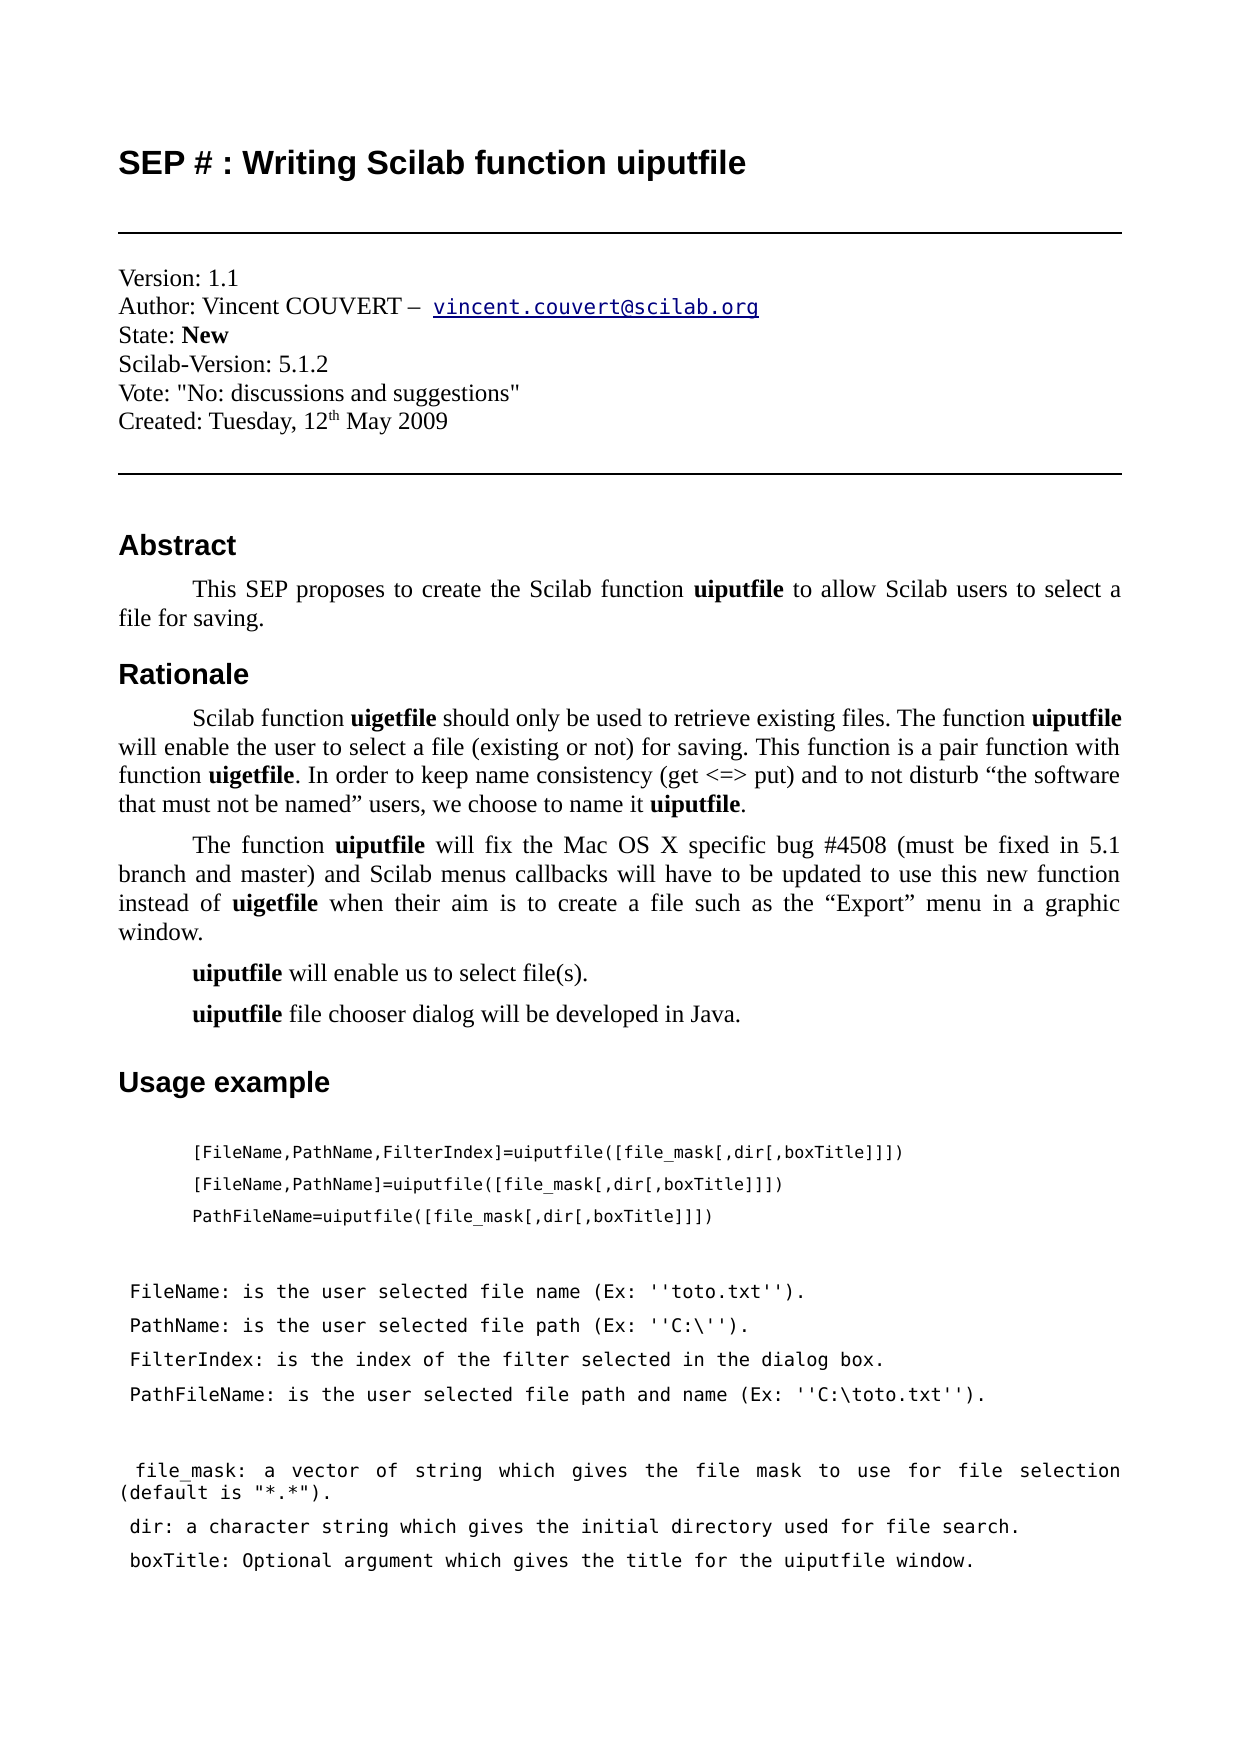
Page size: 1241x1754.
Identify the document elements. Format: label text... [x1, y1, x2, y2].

text Vote: "No: discussions and suggestions" [118, 378, 1122, 406]
text Scilab-Version: 5.1.2 [118, 349, 1122, 378]
text Author: Vincent COUVERT – vincent.couvert@scilab.org [118, 291, 1122, 320]
text file_mask: a vector of string which gives the file mask to use for file selection (default is "*.*"). [118, 1460, 1122, 1504]
text State: New [118, 320, 1122, 349]
text The function uiputfile will fix the Mac OS X specific bug #4508 (must be fixed in 5.1 branch and master) and Scilab menus callbacks will have to be updated to use this new function instead of uigetfile when their aim is to create a file such as the “Export” menu in a graphic window. [118, 831, 1122, 946]
subtitle Usage example [118, 1066, 1122, 1099]
subtitle SEP # : Writing Scilab function uiputfile [118, 143, 1122, 182]
subtitle Rationale [118, 657, 1122, 691]
text This SEP proposes to create the Scilab function uiputfile to allow Scilab users to select a file for saving. [118, 574, 1122, 632]
text boxTitle: Optional argument which gives the title for the uiputfile window. [118, 1551, 1122, 1572]
text Scilab function uigetfile should only be used to retrieve existing files. The function uiputfile will enable the user to select a file (existing or not) for saving. This function is a pair function with function uigetfile. In order to keep name consistency (get <=> put) and to not disturb “the software that must not be named” users, we choose to name it uiputfile. [118, 703, 1122, 818]
text uiputfile will enable us to select file(s). [118, 958, 1122, 987]
text PathFileName=uiputfile([file_mask[,dir[,boxTitle]]]) [118, 1207, 1122, 1227]
text FilterIndex: is the index of the filter selected in the dialog box. [118, 1349, 1122, 1371]
text PathFileName: is the user selected file path and name (Ex: ''C:\toto.txt''). [118, 1384, 1122, 1406]
text FileName: is the user selected file name (Ex: ''toto.txt''). [118, 1281, 1122, 1303]
text Created: Tuesday, 12th May 2009 [118, 406, 1122, 435]
text dir: a character string which gives the initial directory used for file search. [118, 1516, 1122, 1538]
text Version: 1.1 [118, 263, 1122, 291]
text PathName: is the user selected file path (Ex: ''C:\''). [118, 1315, 1122, 1337]
text uiputfile file chooser dialog will be developed in Java. [118, 999, 1122, 1028]
subtitle Abstract [118, 528, 1122, 562]
text [FileName,PathName]=uiputfile([file_mask[,dir[,boxTitle]]]) [118, 1175, 1122, 1195]
text [FileName,PathName,FilterIndex]=uiputfile([file_mask[,dir[,boxTitle]]]) [118, 1143, 1122, 1163]
